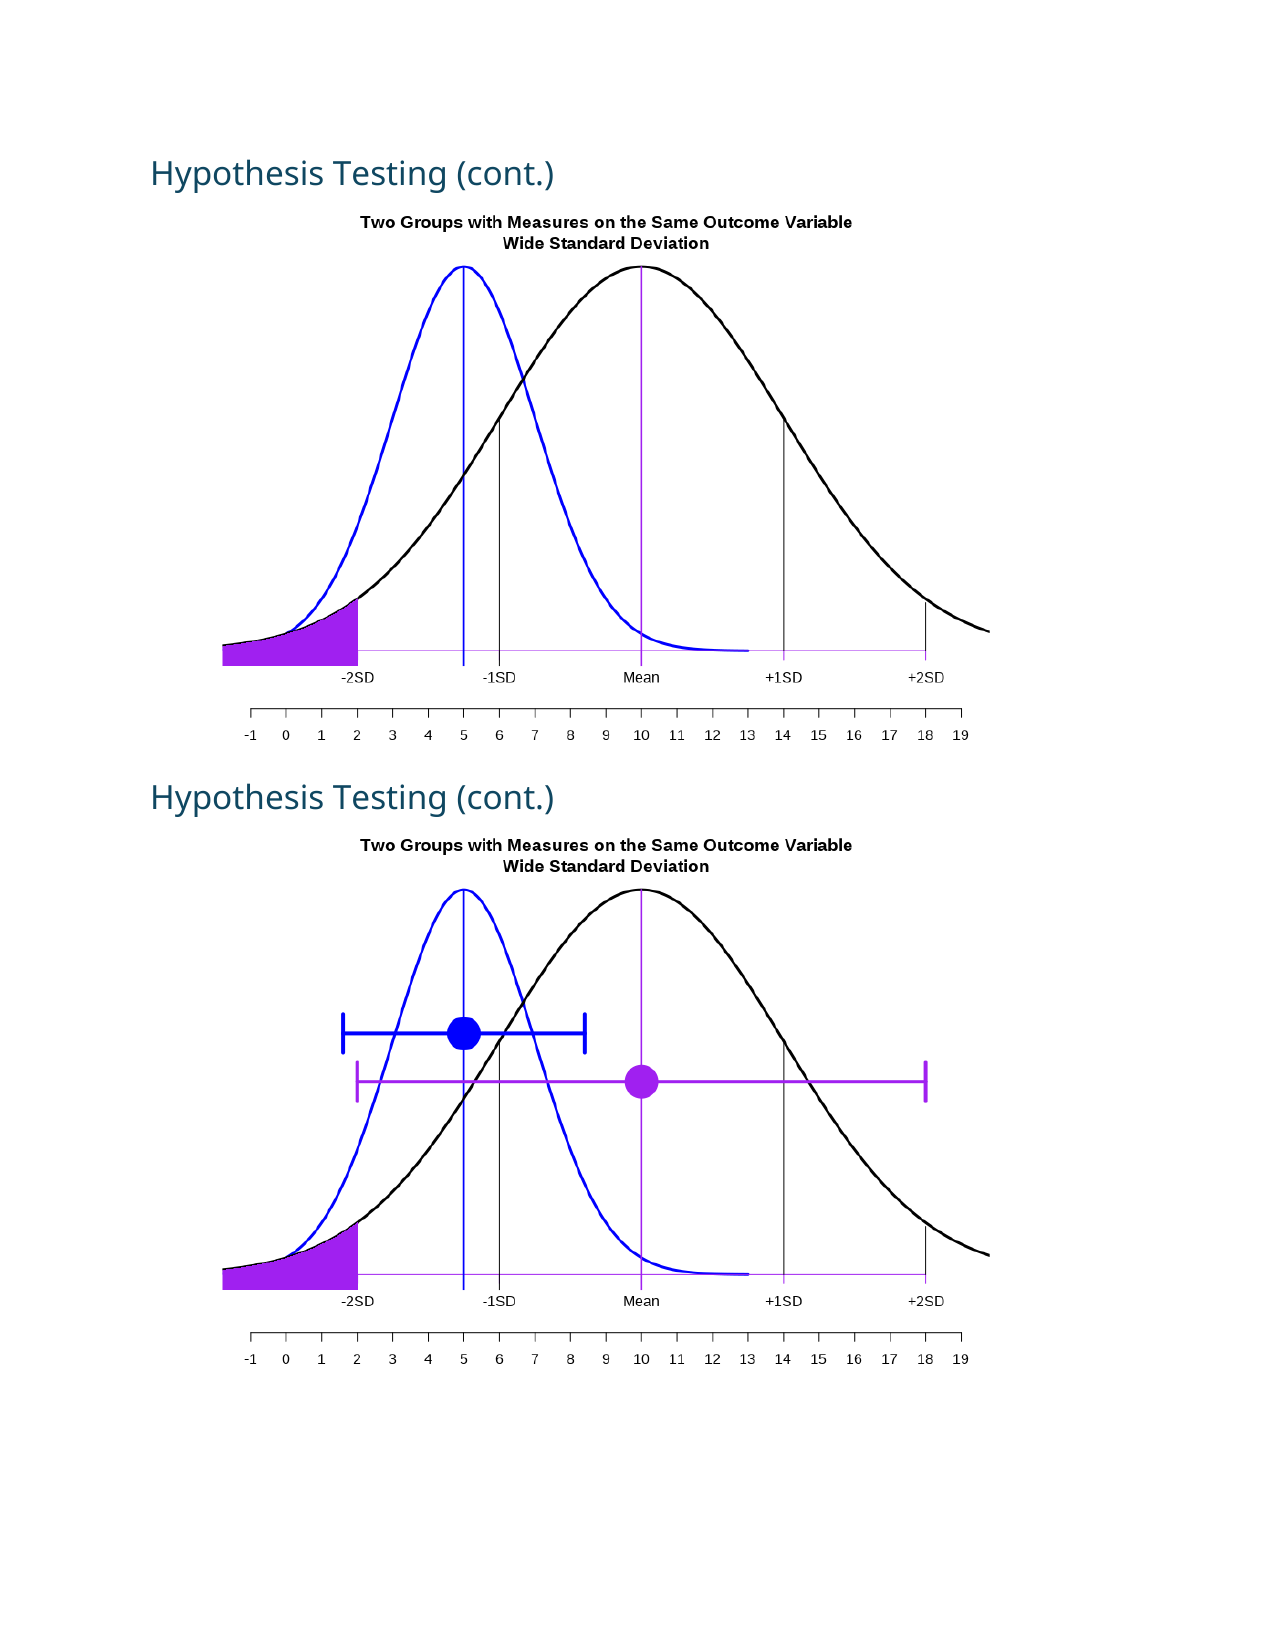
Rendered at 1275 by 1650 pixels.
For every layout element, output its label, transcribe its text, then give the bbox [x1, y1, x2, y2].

picture [150, 837, 1025, 1379]
picture [150, 214, 1025, 755]
subtitle Hypothesis Testing (cont.) [150, 150, 1125, 195]
subtitle Hypothesis Testing (cont.) [150, 773, 1125, 819]
